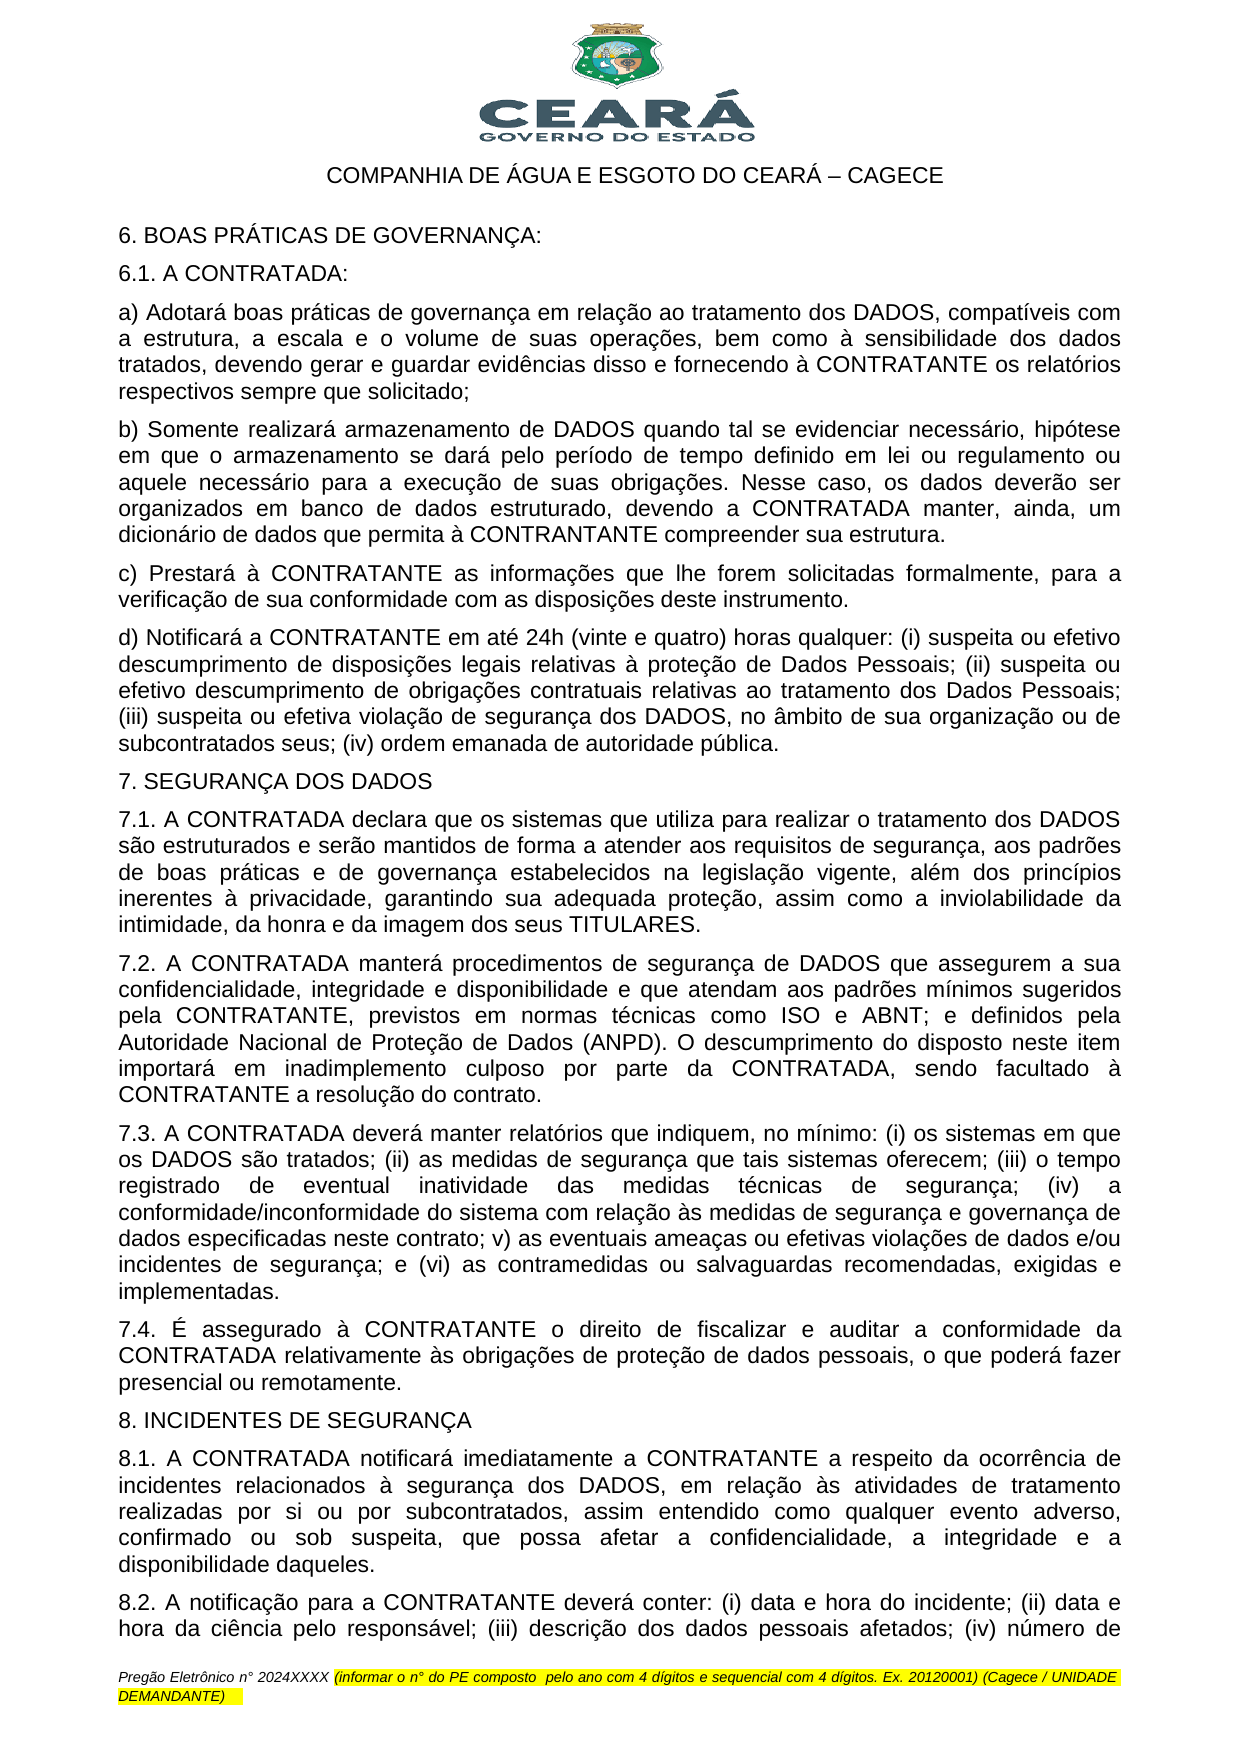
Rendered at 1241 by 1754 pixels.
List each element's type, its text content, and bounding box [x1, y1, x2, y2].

text a) Adotará boas práticas de governança em relação ao tratamento dos DADOS, compatíveis com a estrutura, a escala e o volume de suas operações, bem como à sensibilidade dos dados tratados, devendo gerar e guardar evidências disso e fornecendo à CONTRATANTE os relatórios respectivos sempre que solicitado; [118, 299, 1122, 404]
text c) Prestará à CONTRATANTE as informações que lhe forem solicitadas formalmente, para a verificação de sua conformidade com as disposições deste instrumento. [118, 559, 1122, 612]
text 6. BOAS PRÁTICAS DE GOVERNANÇA: [118, 222, 1122, 248]
text 6.1. A CONTRATADA: [118, 260, 1122, 287]
picture [453, 19, 782, 145]
text 7. SEGURANÇA DOS DADOS [118, 768, 1122, 794]
text 7.2. A CONTRATADA manterá procedimentos de segurança de DADOS que assegurem a sua confidencialidade, integridade e disponibilidade e que atendam aos padrões mínimos sugeridos pela CONTRATANTE, previstos em normas técnicas como ISO e ABNT; e definidos pela Autoridade Nacional de Proteção de Dados (ANPD). O descumprimento do disposto neste item importará em inadimplemento culposo por parte da CONTRATADA, sendo facultado à CONTRATANTE a resolução do contrato. [118, 950, 1122, 1108]
text 7.1. A CONTRATADA declara que os sistemas que utiliza para realizar o tratamento dos DADOS são estruturados e serão mantidos de forma a atender aos requisitos de segurança, aos padrões de boas práticas e de governança estabelecidos na legislação vigente, além dos princípios inerentes à privacidade, garantindo sua adequada proteção, assim como a inviolabilidade da intimidade, da honra e da imagem dos seus TITULARES. [118, 806, 1122, 938]
text 8. INCIDENTES DE SEGURANÇA [118, 1407, 1122, 1433]
text d) Notificará a CONTRATANTE em até 24h (vinte e quatro) horas qualquer: (i) suspeita ou efetivo descumprimento de disposições legais relativas à proteção de Dados Pessoais; (ii) suspeita ou efetivo descumprimento de obrigações contratuais relativas ao tratamento dos Dados Pessoais; (iii) suspeita ou efetiva violação de segurança dos DADOS, no âmbito de sua organização ou de subcontratados seus; (iv) ordem emanada de autoridade pública. [118, 624, 1122, 756]
text 8.1. A CONTRATADA notificará imediatamente a CONTRATANTE a respeito da ocorrência de incidentes relacionados à segurança dos DADOS, em relação às atividades de tratamento realizadas por si ou por subcontratados, assim entendido como qualquer evento adverso, confirmado ou sob suspeita, que possa afetar a confidencialidade, a integridade e a disponibilidade daqueles. [118, 1445, 1122, 1577]
text b) Somente realizará armazenamento de DADOS quando tal se evidenciar necessário, hipótese em que o armazenamento se dará pelo período de tempo definido em lei ou regulamento ou aquele necessário para a execução de suas obrigações. Nesse caso, os dados deverão ser organizados em banco de dados estruturado, devendo a CONTRATADA manter, ainda, um dicionário de dados que permita à CONTRANTANTE compreender sua estrutura. [118, 416, 1122, 548]
text 7.3. A CONTRATADA deverá manter relatórios que indiquem, no mínimo: (i) os sistemas em que os DADOS são tratados; (ii) as medidas de segurança que tais sistemas oferecem; (iii) o tempo registrado de eventual inatividade das medidas técnicas de segurança; (iv) a conformidade/inconformidade do sistema com relação às medidas de segurança e governança de dados especificadas neste contrato; v) as eventuais ameaças ou efetivas violações de dados e/ou incidentes de segurança; e (vi) as contramedidas ou salvaguardas recomendadas, exigidas e implementadas. [118, 1120, 1122, 1304]
text 7.4. É assegurado à CONTRATANTE o direito de fiscalizar e auditar a conformidade da CONTRATADA relativamente às obrigações de proteção de dados pessoais, o que poderá fazer presencial ou remotamente. [118, 1316, 1122, 1395]
text 8.2. A notificação para a CONTRATANTE deverá conter: (i) data e hora do incidente; (ii) data e hora da ciência pelo responsável; (iii) descrição dos dados pessoais afetados; (iv) número de [118, 1589, 1122, 1642]
